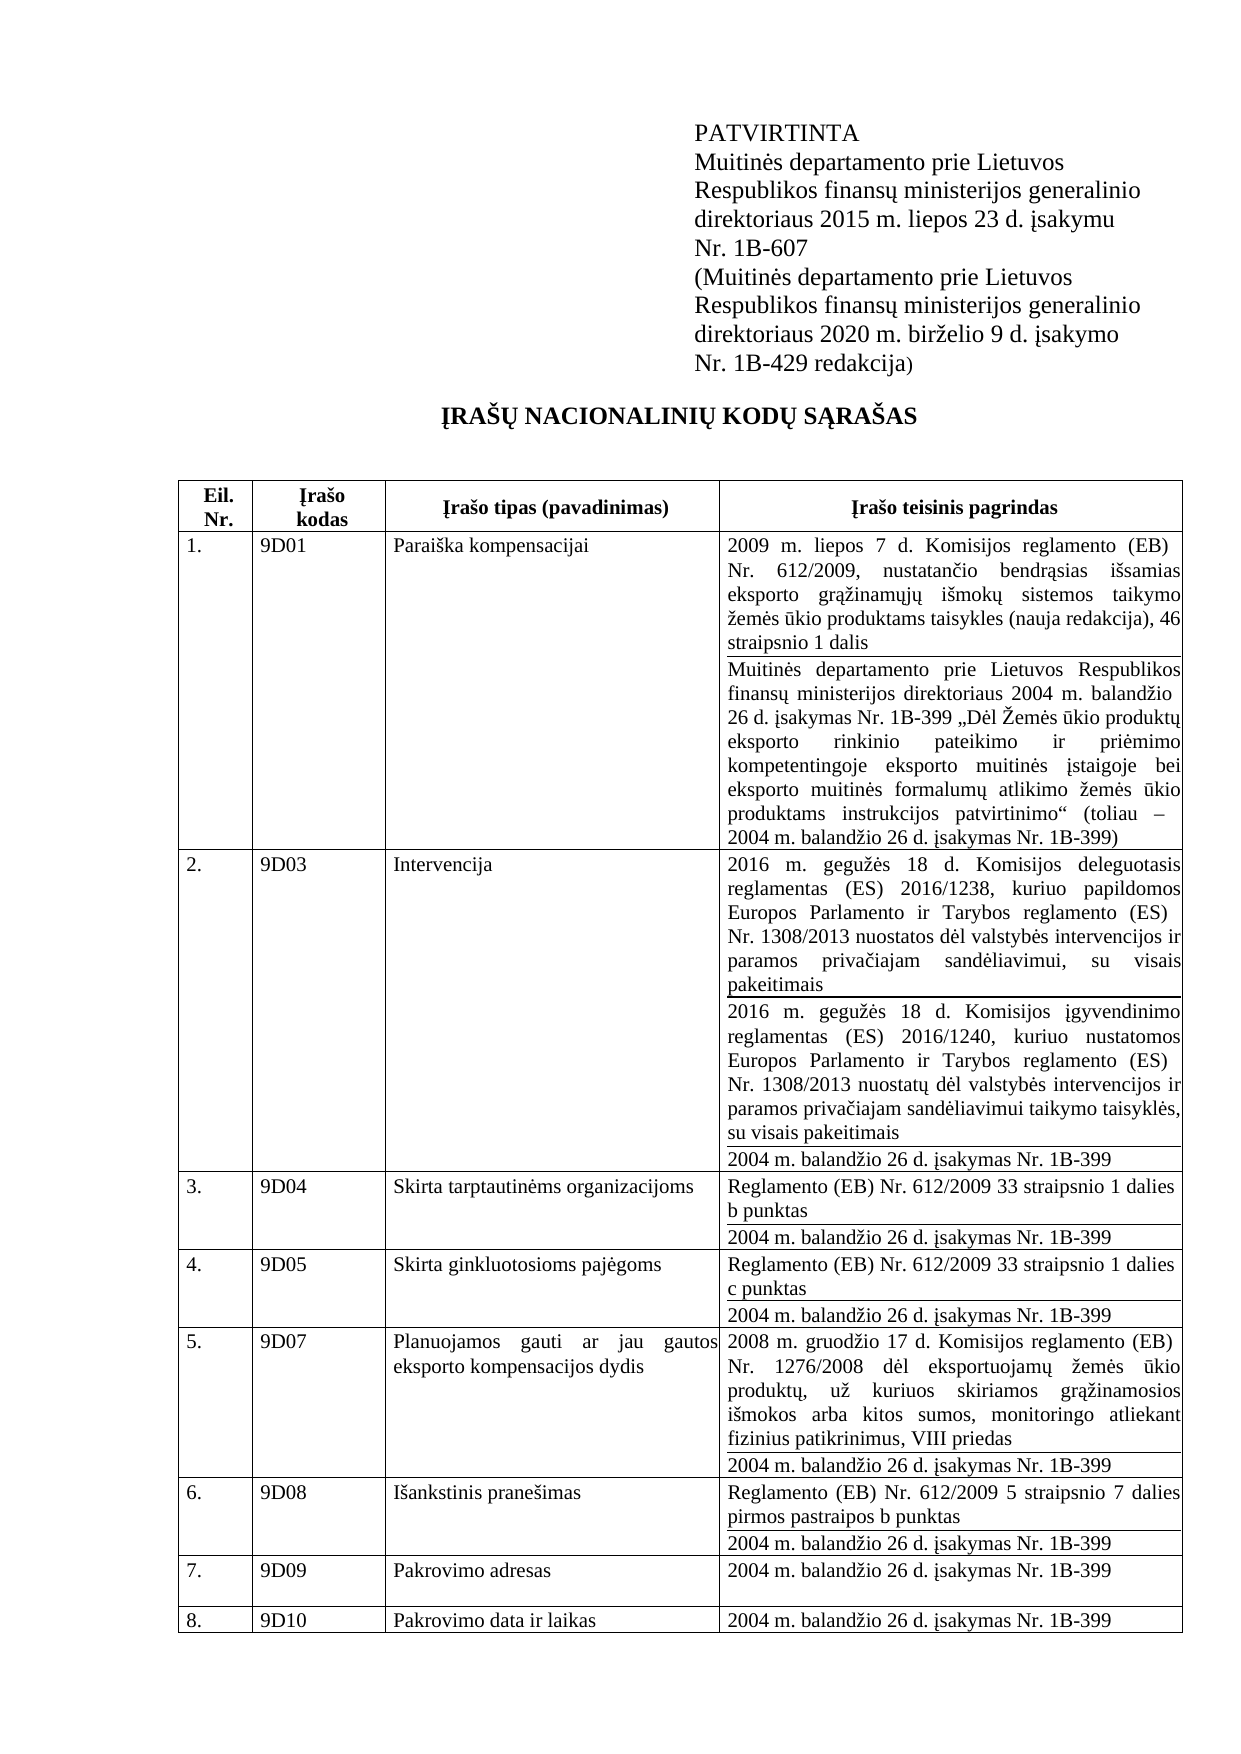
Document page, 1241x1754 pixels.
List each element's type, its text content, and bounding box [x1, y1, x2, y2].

text direktoriaus 2020 m. birželio 9 d. įsakymo [694, 319, 1181, 348]
text Nr. 1B-607 [694, 233, 1181, 262]
table_cell 5. [179, 1328, 252, 1477]
table_cell Planuojamos gauti ar jau gautos eksporto kompensacijos dydis [386, 1328, 719, 1477]
table_cell 2009 m. liepos 7 d. Komisijos reglamento (EB) Nr. 612/2009, nustatančio bendrąsias išsamias eksporto grąžinamųjų išmokų sistemos taikymo žemės ūkio produktams taisykles (nauja redakcija), 46 straipsnio 1 dalis Muitinės departamento prie Lietuvos Respublikos finansų ministerijos direktoriaus 2004 m. balandžio 26 d. įsakymas Nr. 1B-399 „Dėl Žemės ūkio produktų eksporto rinkinio pateikimo ir priėmimo kompetentingoje eksporto muitinės įstaigoje bei eksporto muitinės formalumų atlikimo žemės ūkio produktams instrukcijos patvirtinimo“ (toliau – 2004 m. balandžio 26 d. įsakymas Nr. 1B-399) [720, 532, 1182, 849]
table_cell Paraiška kompensacijai [386, 532, 719, 849]
table_cell 3. [179, 1172, 252, 1249]
table_cell Išankstinis pranešimas [386, 1478, 719, 1555]
table_cell 1. [179, 532, 252, 849]
table_cell 9D07 [253, 1328, 385, 1477]
table_cell Skirta tarptautinėms organizacijoms [386, 1172, 719, 1249]
table_cell 2004 m. balandžio 26 d. įsakymas Nr. 1B-399 [720, 1607, 1182, 1632]
table_cell 9D01 [253, 532, 385, 849]
table_cell Intervencija [386, 850, 719, 1171]
table_cell 9D05 [253, 1250, 385, 1327]
table_cell Skirta ginkluotosioms pajėgoms [386, 1250, 719, 1327]
text Respublikos finansų ministerijos generalinio [694, 176, 1181, 204]
table_cell 2016 m. gegužės 18 d. Komisijos deleguotasis reglamentas (ES) 2016/1238, kuriuo papildomos Europos Parlamento ir Tarybos reglamento (ES) Nr. 1308/2013 nuostatos dėl valstybės intervencijos ir paramos privačiajam sandėliavimui, su visais pakeitimais 2016 m. gegužės 18 d. Komisijos įgyvendinimo reglamentas (ES) 2016/1240, kuriuo nustatomos Europos Parlamento ir Tarybos reglamento (ES) Nr. 1308/2013 nuostatų dėl valstybės intervencijos ir paramos privačiajam sandėliavimui taikymo taisyklės, su visais pakeitimais 2004 m. balandžio 26 d. įsakymas Nr. 1B-399 [720, 850, 1182, 1171]
table_cell 9D08 [253, 1478, 385, 1555]
table_cell 9D09 [253, 1556, 385, 1606]
table_cell 2008 m. gruodžio 17 d. Komisijos reglamento (EB) Nr. 1276/2008 dėl eksportuojamų žemės ūkio produktų, už kuriuos skiriamos grąžinamosios išmokos arba kitos sumos, monitoringo atliekant fizinius patikrinimus, VIII priedas 2004 m. balandžio 26 d. įsakymas Nr. 1B-399 [720, 1328, 1182, 1477]
text ĮRAŠŲ NACIONALINIŲ KODŲ SĄRAŠAS [177, 401, 1181, 430]
text Respublikos finansų ministerijos generalinio [694, 291, 1181, 319]
table_header Įrašo kodas [253, 481, 385, 531]
table_header Įrašo tipas (pavadinimas) [386, 481, 719, 531]
table_cell 9D04 [253, 1172, 385, 1249]
text Nr. 1B-429 redakcija) [694, 348, 1181, 377]
text (Muitinės departamento prie Lietuvos [694, 262, 1181, 291]
table_cell 4. [179, 1250, 252, 1327]
table_cell 9D10 [253, 1607, 385, 1632]
table_cell Pakrovimo data ir laikas [386, 1607, 719, 1632]
table_cell Reglamento (EB) Nr. 612/2009 33 straipsnio 1 dalies b punktas 2004 m. balandžio 26 d. įsakymas Nr. 1B-399 [720, 1172, 1182, 1249]
table_cell 2. [179, 850, 252, 1171]
text direktoriaus 2015 m. liepos 23 d. įsakymu [694, 204, 1181, 233]
table_cell 7. [179, 1556, 252, 1606]
table_cell 9D03 [253, 850, 385, 1171]
table_cell 6. [179, 1478, 252, 1555]
table_cell Reglamento (EB) Nr. 612/2009 33 straipsnio 1 dalies c punktas 2004 m. balandžio 26 d. įsakymas Nr. 1B-399 [720, 1250, 1182, 1327]
table_header Įrašo teisinis pagrindas [720, 481, 1182, 531]
table_cell 2004 m. balandžio 26 d. įsakymas Nr. 1B-399 [720, 1556, 1182, 1606]
text Muitinės departamento prie Lietuvos [694, 147, 1181, 176]
table_cell Pakrovimo adresas [386, 1556, 719, 1606]
table_cell Reglamento (EB) Nr. 612/2009 5 straipsnio 7 dalies pirmos pastraipos b punktas 2004 m. balandžio 26 d. įsakymas Nr. 1B-399 [720, 1478, 1182, 1555]
text PATVIRTINTA [694, 118, 1181, 147]
table_header Eil. Nr. [179, 481, 252, 531]
table_cell 8. [179, 1607, 252, 1632]
